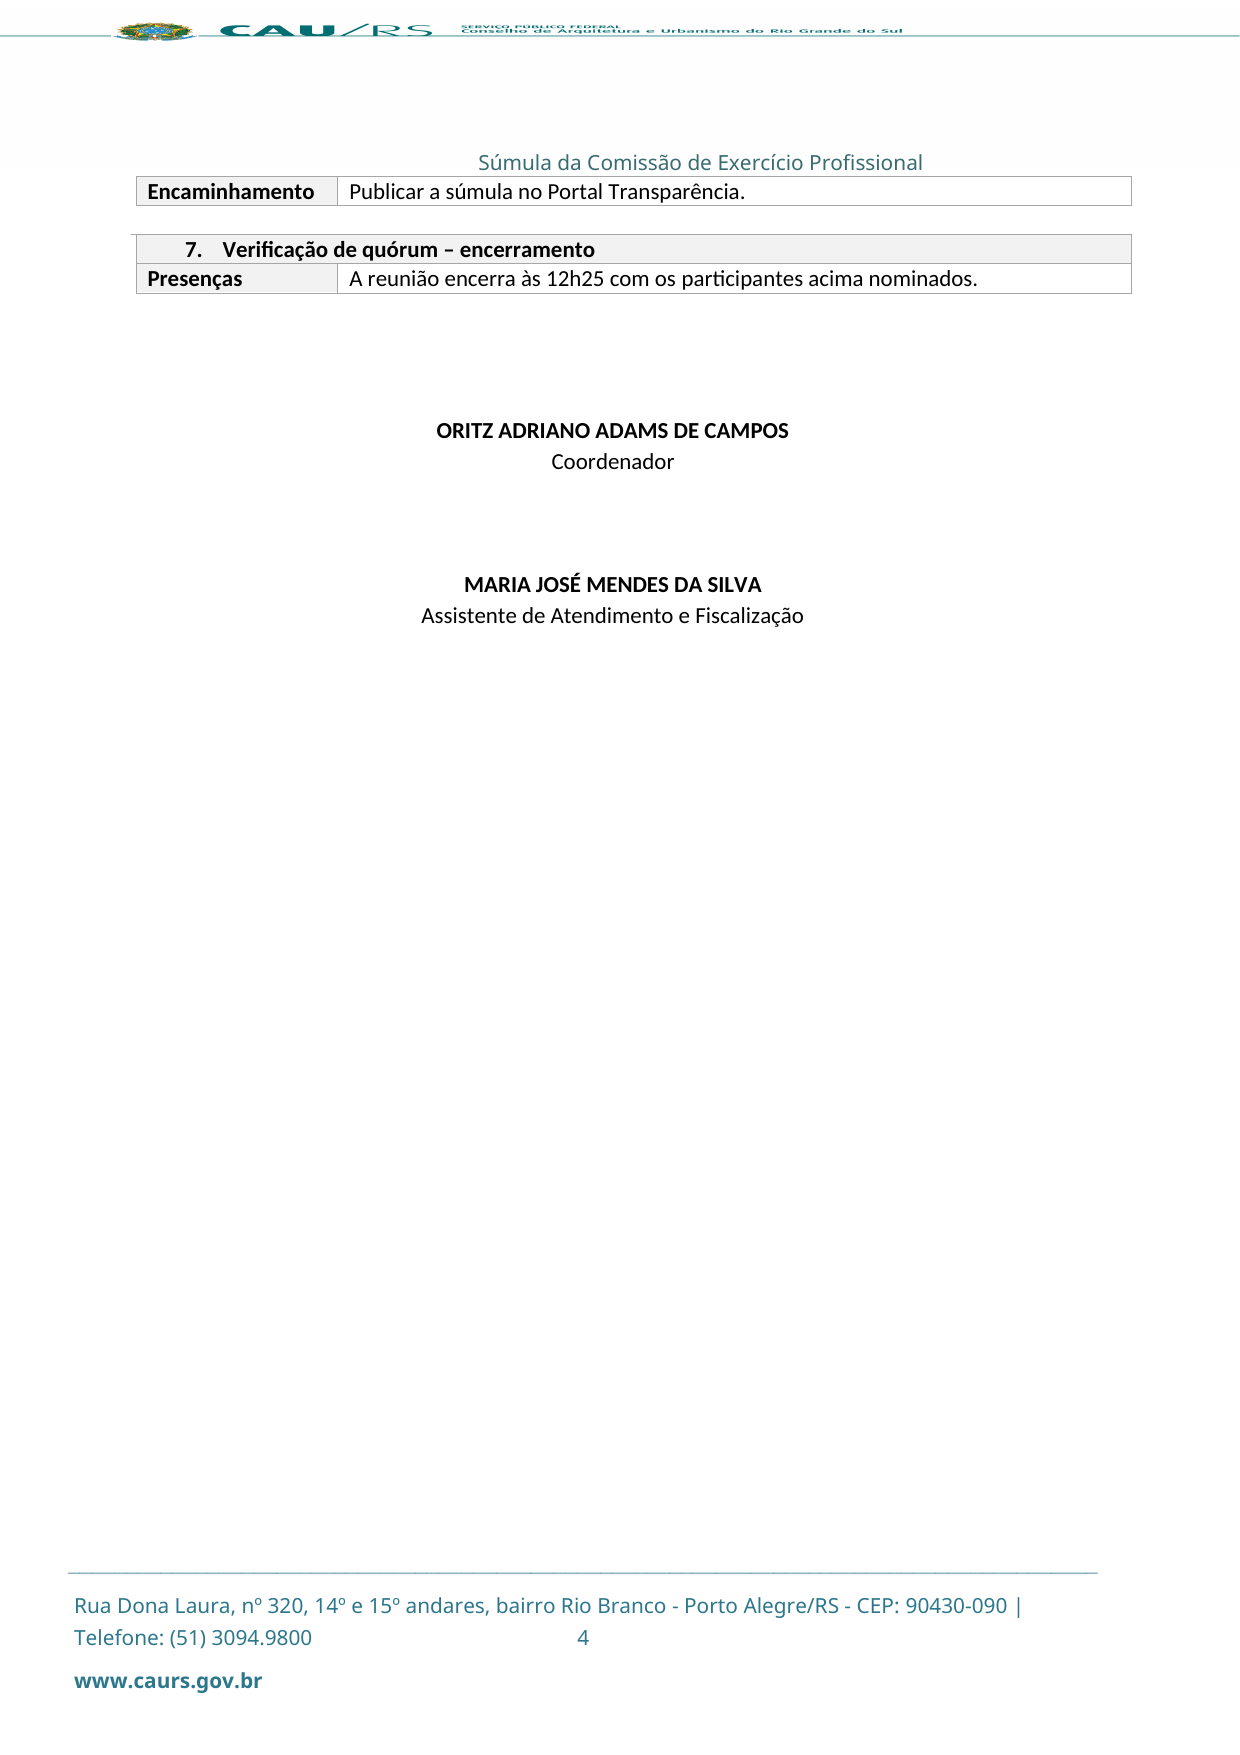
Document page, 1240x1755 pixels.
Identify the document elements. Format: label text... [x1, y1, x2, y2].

text MARIA JOSÉ MENDES DA SILVA [133, 570, 1093, 598]
text Assistente de Atendimento e Fiscalização [133, 601, 1093, 629]
table_cell Encaminhamento [137, 177, 337, 205]
table_cell Presenças [137, 264, 337, 292]
table_cell [131, 235, 136, 263]
table_cell Verificação de quórum – encerramento [137, 235, 1131, 263]
table_cell A reunião encerra às 12h25 com os participantes acima nominados. [338, 264, 1131, 292]
table_cell [131, 205, 1131, 234]
table_cell [131, 176, 136, 205]
table_cell Publicar a súmula no Portal Transparência. [338, 177, 1131, 205]
text ORITZ ADRIANO ADAMS DE CAMPOS [133, 416, 1093, 444]
table_cell [131, 263, 136, 292]
text Coordenador [133, 447, 1093, 475]
